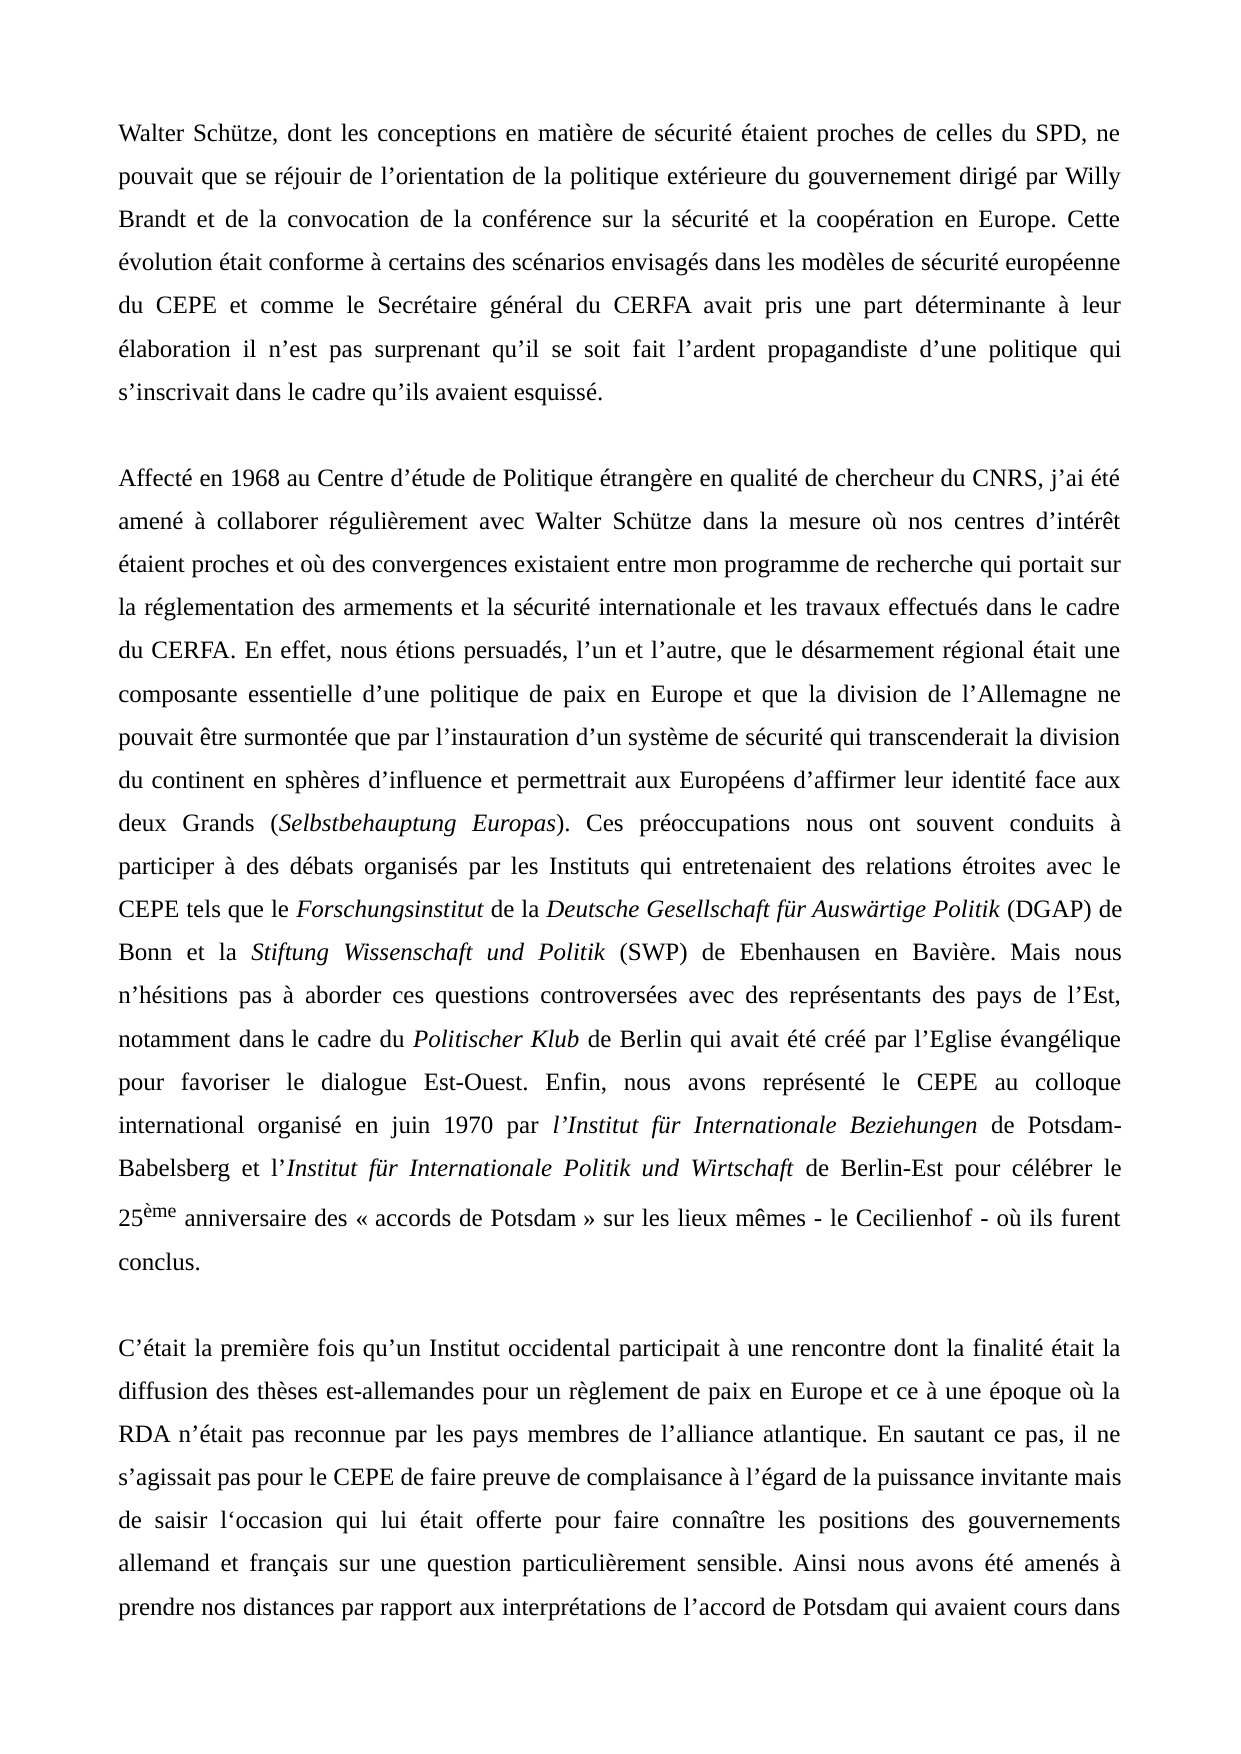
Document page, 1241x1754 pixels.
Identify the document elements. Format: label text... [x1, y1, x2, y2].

text Walter Schütze, dont les conceptions en matière de sécurité étaient proches de celles du SPD, ne pouvait que se réjouir de l’orientation de la politique extérieure du gouvernement dirigé par Willy Brandt et de la convocation de la conférence sur la sécurité et la coopération en Europe. Cette évolution était conforme à certains des scénarios envisagés dans les modèles de sécurité européenne du CEPE et comme le Secrétaire général du CERFA avait pris une part déterminante à leur élaboration il n’est pas surprenant qu’il se soit fait l’ardent propagandiste d’une politique qui s’inscrivait dans le cadre qu’ils avaient esquissé. [118, 118, 1122, 406]
text C’était la première fois qu’un Institut occidental participait à une rencontre dont la finalité était la diffusion des thèses est-allemandes pour un règlement de paix en Europe et ce à une époque où la RDA n’était pas reconnue par les pays membres de l’alliance atlantique. En sautant ce pas, il ne s’agissait pas pour le CEPE de faire preuve de complaisance à l’égard de la puissance invitante mais de saisir l‘occasion qui lui était offerte pour faire connaître les positions des gouvernements allemand et français sur une question particulièrement sensible. Ainsi nous avons été amenés à prendre nos distances par rapport aux interprétations de l’accord de Potsdam qui avaient cours dans [118, 1333, 1122, 1620]
text Affecté en 1968 au Centre d’étude de Politique étrangère en qualité de chercheur du CNRS, j’ai été amené à collaborer régulièrement avec Walter Schütze dans la mesure où nos centres d’intérêt étaient proches et où des convergences existaient entre mon programme de recherche qui portait sur la réglementation des armements et la sécurité internationale et les travaux effectués dans le cadre du CERFA. En effet, nous étions persuadés, l’un et l’autre, que le désarmement régional était une composante essentielle d’une politique de paix en Europe et que la division de l’Allemagne ne pouvait être surmontée que par l’instauration d’un système de sécurité qui transcenderait la division du continent en sphères d’influence et permettrait aux Européens d’affirmer leur identité face aux deux Grands (Selbstbehauptung Europas). Ces préoccupations nous ont souvent conduits à participer à des débats organisés par les Instituts qui entretenaient des relations étroites avec le CEPE tels que le Forschungsinstitut de la Deutsche Gesellschaft für Auswärtige Politik (DGAP) de Bonn et la Stiftung Wissenschaft und Politik (SWP) de Ebenhausen en Bavière. Mais nous n’hésitions pas à aborder ces questions controversées avec des représentants des pays de l’Est, notamment dans le cadre du Politischer Klub de Berlin qui avait été créé par l’Eglise évangélique pour favoriser le dialogue Est-Ouest. Enfin, nous avons représenté le CEPE au colloque international organisé en juin 1970 par l’Institut für Internationale Beziehungen de Potsdam-Babelsberg et l’Institut für Internationale Politik und Wirtschaft de Berlin-Est pour célébrer le 25ème anniversaire des « accords de Potsdam » sur les lieux mêmes - le Cecilienhof - où ils furent conclus. [118, 463, 1122, 1275]
